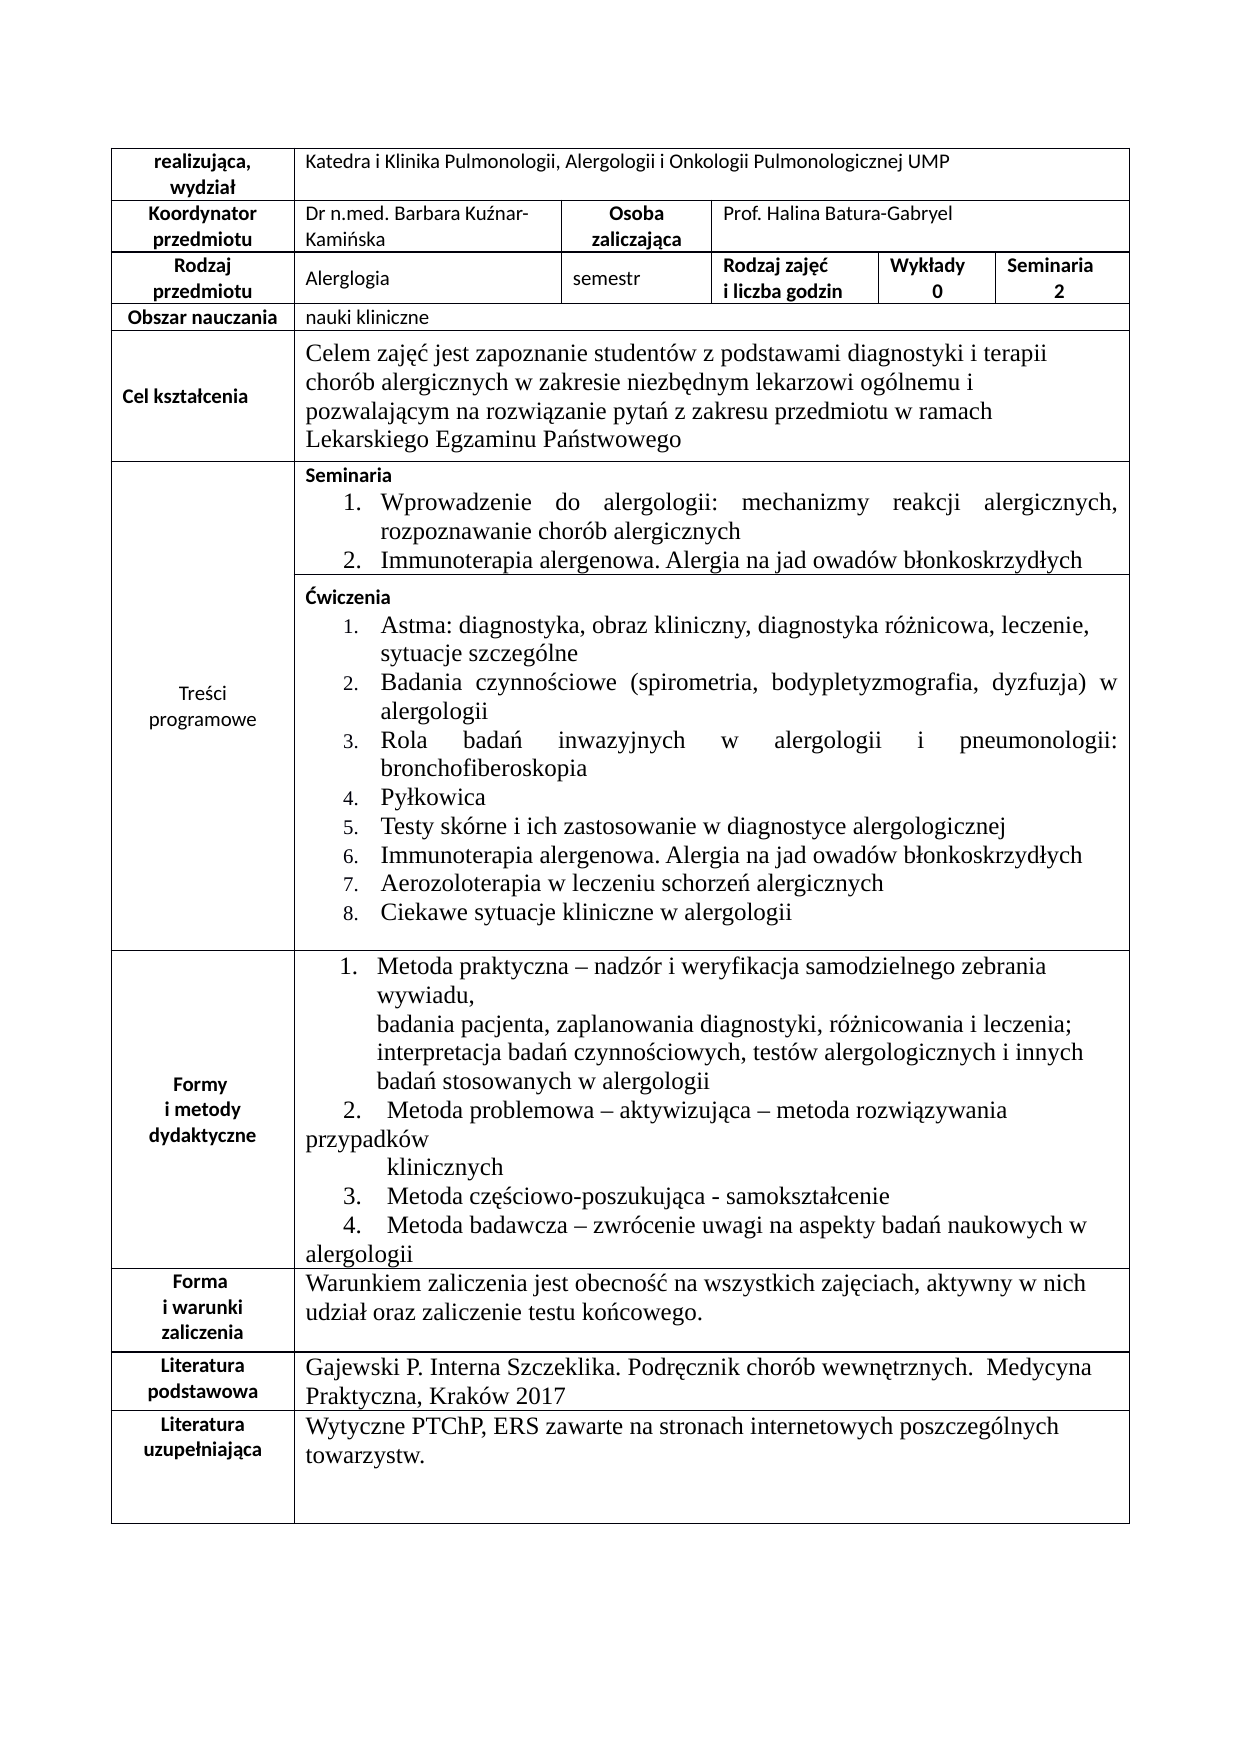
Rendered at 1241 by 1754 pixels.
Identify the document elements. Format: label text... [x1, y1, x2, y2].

table_cell Seminaria 2 [996, 253, 1129, 303]
table_cell Cel kształcenia [112, 331, 294, 461]
table_cell Literatura podstawowa [112, 1353, 294, 1410]
table_cell Rodzaj zajęć i liczba godzin [712, 253, 878, 303]
table_cell Prof. Halina Batura-Gabryel [712, 201, 1129, 251]
table_cell Treści programowe [112, 462, 294, 950]
table_cell nauki kliniczne [295, 304, 1129, 330]
table_cell Formy i metody dydaktyczne [112, 951, 294, 1267]
table_cell Wytyczne PTChP, ERS zawarte na stronach internetowych poszczególnych towarzystw. [295, 1411, 1129, 1523]
table_cell realizująca, wydział [112, 149, 294, 199]
table_cell Ćwiczenia Astma: diagnostyka, obraz kliniczny, diagnostyka różnicowa, leczenie, sytuacje szczególne Badania czynnościowe (spirometria, bodypletyzmografia, dyzfuzja) w alergologii Rola badań inwazyjnych w alergologii i pneumonologii: bronchofiberoskopia Pyłkowica Testy skórne i ich zastosowanie w diagnostyce alergologicznej Immunoterapia alergenowa. Alergia na jad owadów błonkoskrzydłych Aerozoloterapia w leczeniu schorzeń alergicznych Ciekawe sytuacje kliniczne w alergologii [295, 575, 1129, 950]
table_cell Obszar nauczania [112, 304, 294, 330]
table_cell Katedra i Klinika Pulmonologii, Alergologii i Onkologii Pulmonologicznej UMP [295, 149, 1129, 199]
table_cell Wykłady 0 [879, 253, 995, 303]
table_cell Literatura uzupełniająca [112, 1411, 294, 1523]
table_cell Seminaria Wprowadzenie do alergologii: mechanizmy reakcji alergicznych, rozpoznawanie chorób alergicznych Immunoterapia alergenowa. Alergia na jad owadów błonkoskrzydłych [295, 462, 1129, 574]
table_cell Warunkiem zaliczenia jest obecność na wszystkich zajęciach, aktywny w nich udział oraz zaliczenie testu końcowego. [295, 1269, 1129, 1351]
table_cell Dr n.med. Barbara Kuźnar-Kamińska [295, 201, 561, 251]
table_cell Celem zajęć jest zapoznanie studentów z podstawami diagnostyki i terapii chorób alergicznych w zakresie niezbędnym lekarzowi ogólnemu i pozwalającym na rozwiązanie pytań z zakresu przedmiotu w ramach Lekarskiego Egzaminu Państwowego [295, 331, 1129, 461]
table_cell Metoda praktyczna – nadzór i weryfikacja samodzielnego zebrania wywiadu, badania pacjenta, zaplanowania diagnostyki, różnicowania i leczenia; interpretacja badań czynnościowych, testów alergologicznych i innych badań stosowanych w alergologii 2. Metoda problemowa – aktywizująca – metoda rozwiązywania przypadków klinicznych 3. Metoda częściowo-poszukująca - samokształcenie 4. Metoda badawcza – zwrócenie uwagi na aspekty badań naukowych w alergologii [295, 951, 1129, 1267]
table_cell Rodzaj przedmiotu [112, 253, 294, 303]
table_cell Forma i warunki zaliczenia [112, 1269, 294, 1351]
table_cell semestr [562, 253, 711, 303]
table_cell Alerglogia [295, 253, 561, 303]
table_cell Koordynator przedmiotu [112, 201, 294, 251]
table_cell Gajewski P. Interna Szczeklika. Podręcznik chorób wewnętrznych. Medycyna Praktyczna, Kraków 2017 [295, 1353, 1129, 1410]
table_cell Osoba zaliczająca [562, 201, 711, 251]
